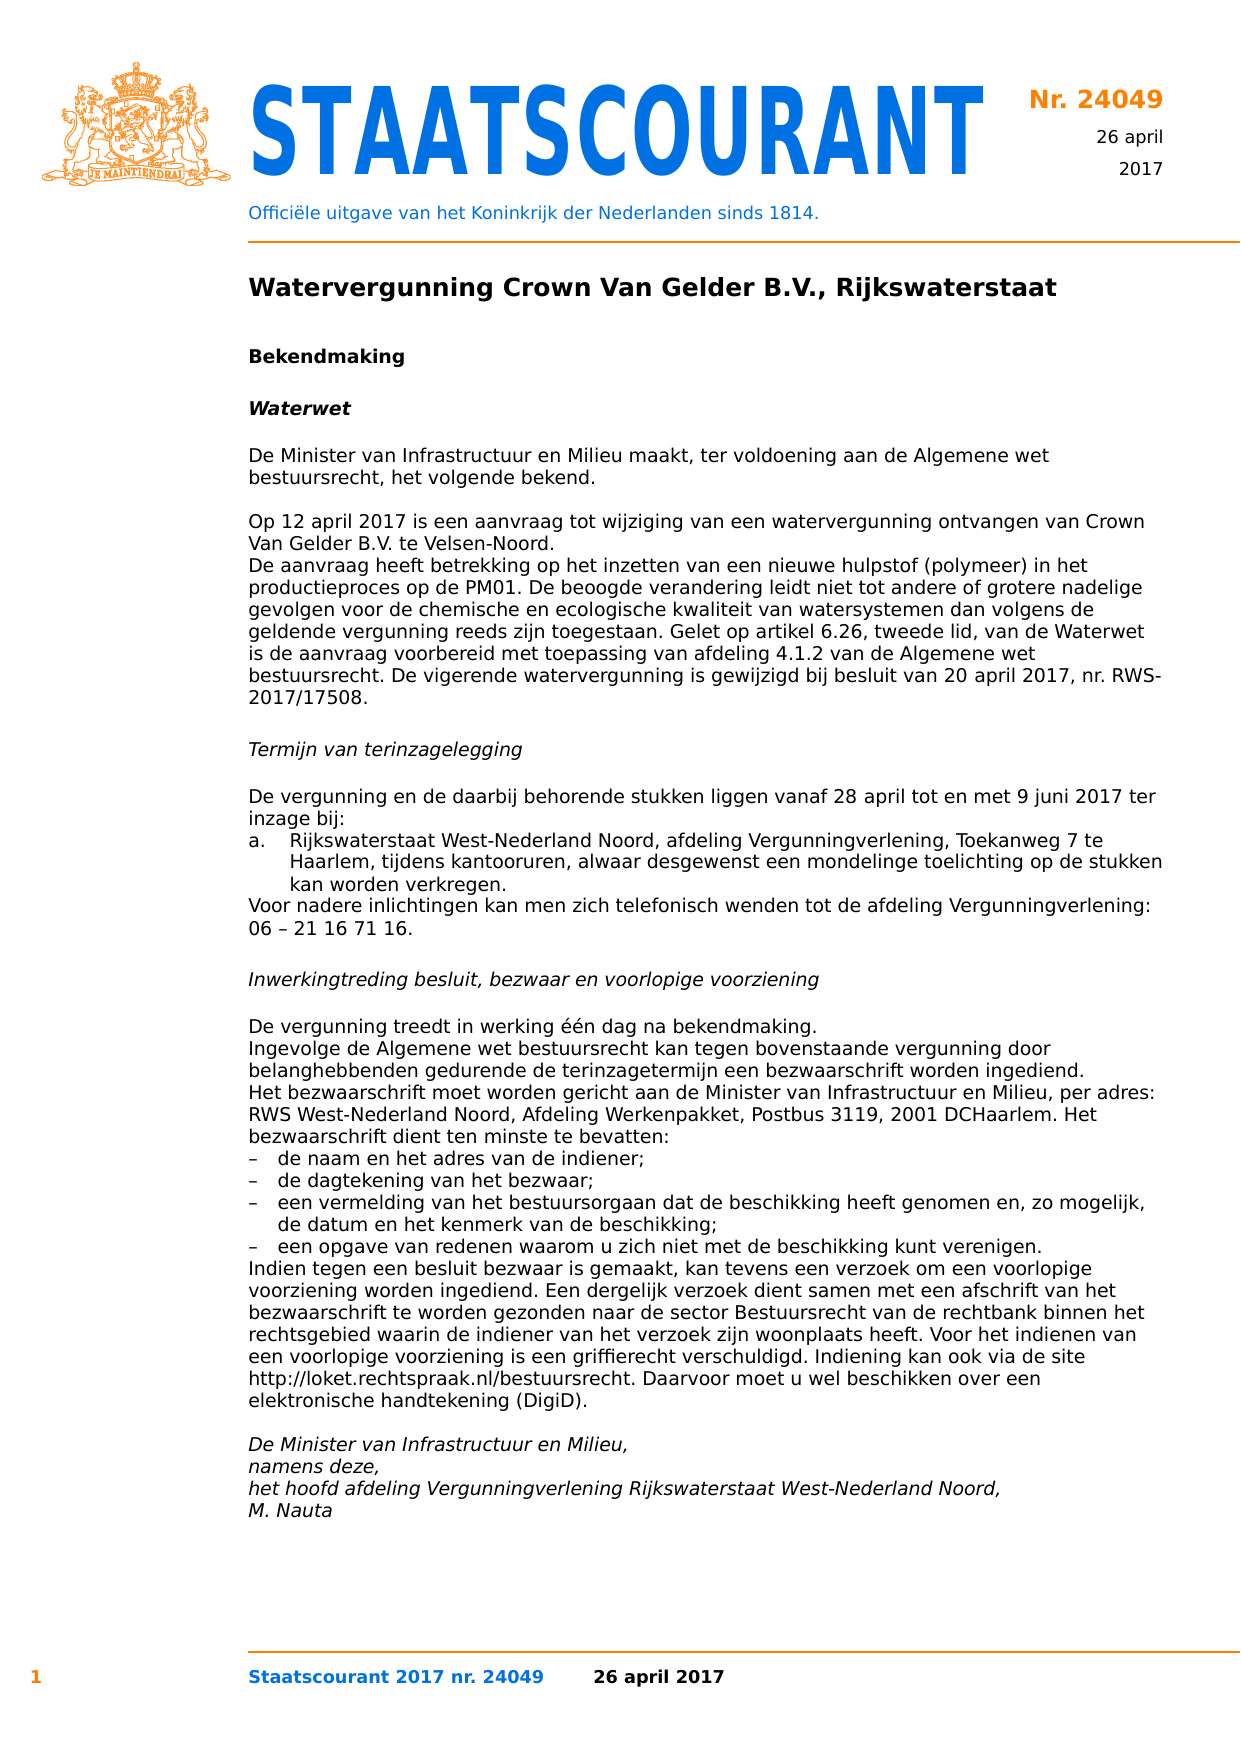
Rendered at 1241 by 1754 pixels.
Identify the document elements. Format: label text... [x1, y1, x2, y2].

text – de dagtekening van het bezwaar; [248, 1170, 1163, 1192]
text Indien tegen een besluit bezwaar is gemaakt, kan tevens een verzoek om een voorlopige voorziening worden ingediend. Een dergelijk verzoek dient samen met een afschrift van het bezwaarschrift te worden gezonden naar de sector Bestuursrecht van de rechtbank binnen het rechtsgebied waarin de indiener van het verzoek zijn woonplaats heeft. Voor het indienen van een voorlopige voorziening is een griffierecht verschuldigd. Indiening kan ook via de site http://loket.rechtspraak.nl/bestuursrecht. Daarvoor moet u wel beschikken over een elektronische handtekening (DigiD). [248, 1258, 1163, 1412]
table_cell Officiële uitgave van het Koninkrijk der Nederlanden sinds 1814. [248, 203, 1240, 241]
table_header [25, 62, 248, 241]
text De vergunning en de daarbij behorende stukken liggen vanaf 28 april tot en met 9 juni 2017 ter inzage bij: [248, 786, 1163, 829]
picture [41, 62, 231, 186]
text Op 12 april 2017 is een aanvraag tot wijziging van een watervergunning ontvangen van Crown Van Gelder B.V. te Velsen-Noord. [248, 511, 1163, 555]
table_header STAATSCOURANT [248, 62, 998, 203]
subtitle Watervergunning Crown Van Gelder B.V., Rijkswaterstaat [248, 273, 1163, 302]
text – de naam en het adres van de indiener; [248, 1148, 1163, 1170]
subtitle Termijn van terinzagelegging [248, 738, 1163, 761]
text – een vermelding van het bestuursorgaan dat de beschikking heeft genomen en, zo mogelijk, de datum en het kenmerk van de beschikking; [248, 1192, 1163, 1236]
text Het bezwaarschrift moet worden gericht aan de Minister van Infrastructuur en Milieu, per adres: RWS West-Nederland Noord, Afdeling Werkenpakket, Postbus 3119, 2001 DCHaarlem. Het bezwaarschrift dient ten minste te bevatten: [248, 1082, 1163, 1148]
table_cell 2017 [998, 153, 1240, 203]
text Ingevolge de Algemene wet bestuursrecht kan tegen bovenstaande vergunning door belanghebbenden gedurende de terinzagetermijn een bezwaarschrift worden ingediend. [248, 1038, 1163, 1082]
table_header Nr. 24049 [998, 62, 1240, 121]
table_cell 26 april [998, 121, 1240, 153]
text De vergunning treedt in werking één dag na bekendmaking. [248, 1016, 1163, 1038]
subtitle Waterwet [248, 398, 1163, 420]
text a. Rijkswaterstaat West-Nederland Noord, afdeling Vergunningverlening, Toekanweg 7 te Haarlem, tijdens kantooruren, alwaar desgewenst een mondelinge toelichting op de stukken kan worden verkregen. [248, 829, 1163, 895]
subtitle Bekendmaking [248, 346, 1163, 368]
text – een opgave van redenen waarom u zich niet met de beschikking kunt verenigen. [248, 1236, 1163, 1258]
subtitle Inwerkingtreding besluit, bezwaar en voorlopige voorziening [248, 969, 1163, 991]
text De Minister van Infrastructuur en Milieu maakt, ter voldoening aan de Algemene wet bestuursrecht, het volgende bekend. [248, 445, 1163, 489]
text Voor nadere inlichtingen kan men zich telefonisch wenden tot de afdeling Vergunningverlening: 06 – 21 16 71 16. [248, 895, 1163, 939]
text De Minister van Infrastructuur en Milieu, namens deze, het hoofd afdeling Vergunningverlening Rijkswaterstaat West-Nederland Noord, M. Nauta [248, 1434, 1163, 1522]
text De aanvraag heeft betrekking op het inzetten van een nieuwe hulpstof (polymeer) in het productieproces op de PM01. De beoogde verandering leidt niet tot andere of grotere nadelige gevolgen voor de chemische en ecologische kwaliteit van watersystemen dan volgens de geldende vergunning reeds zijn toegestaan. Gelet op artikel 6.26, tweede lid, van de Waterwet is de aanvraag voorbereid met toepassing van afdeling 4.1.2 van de Algemene wet bestuursrecht. De vigerende watervergunning is gewijzigd bij besluit van 20 april 2017, nr. RWS-2017/17508. [248, 555, 1163, 708]
